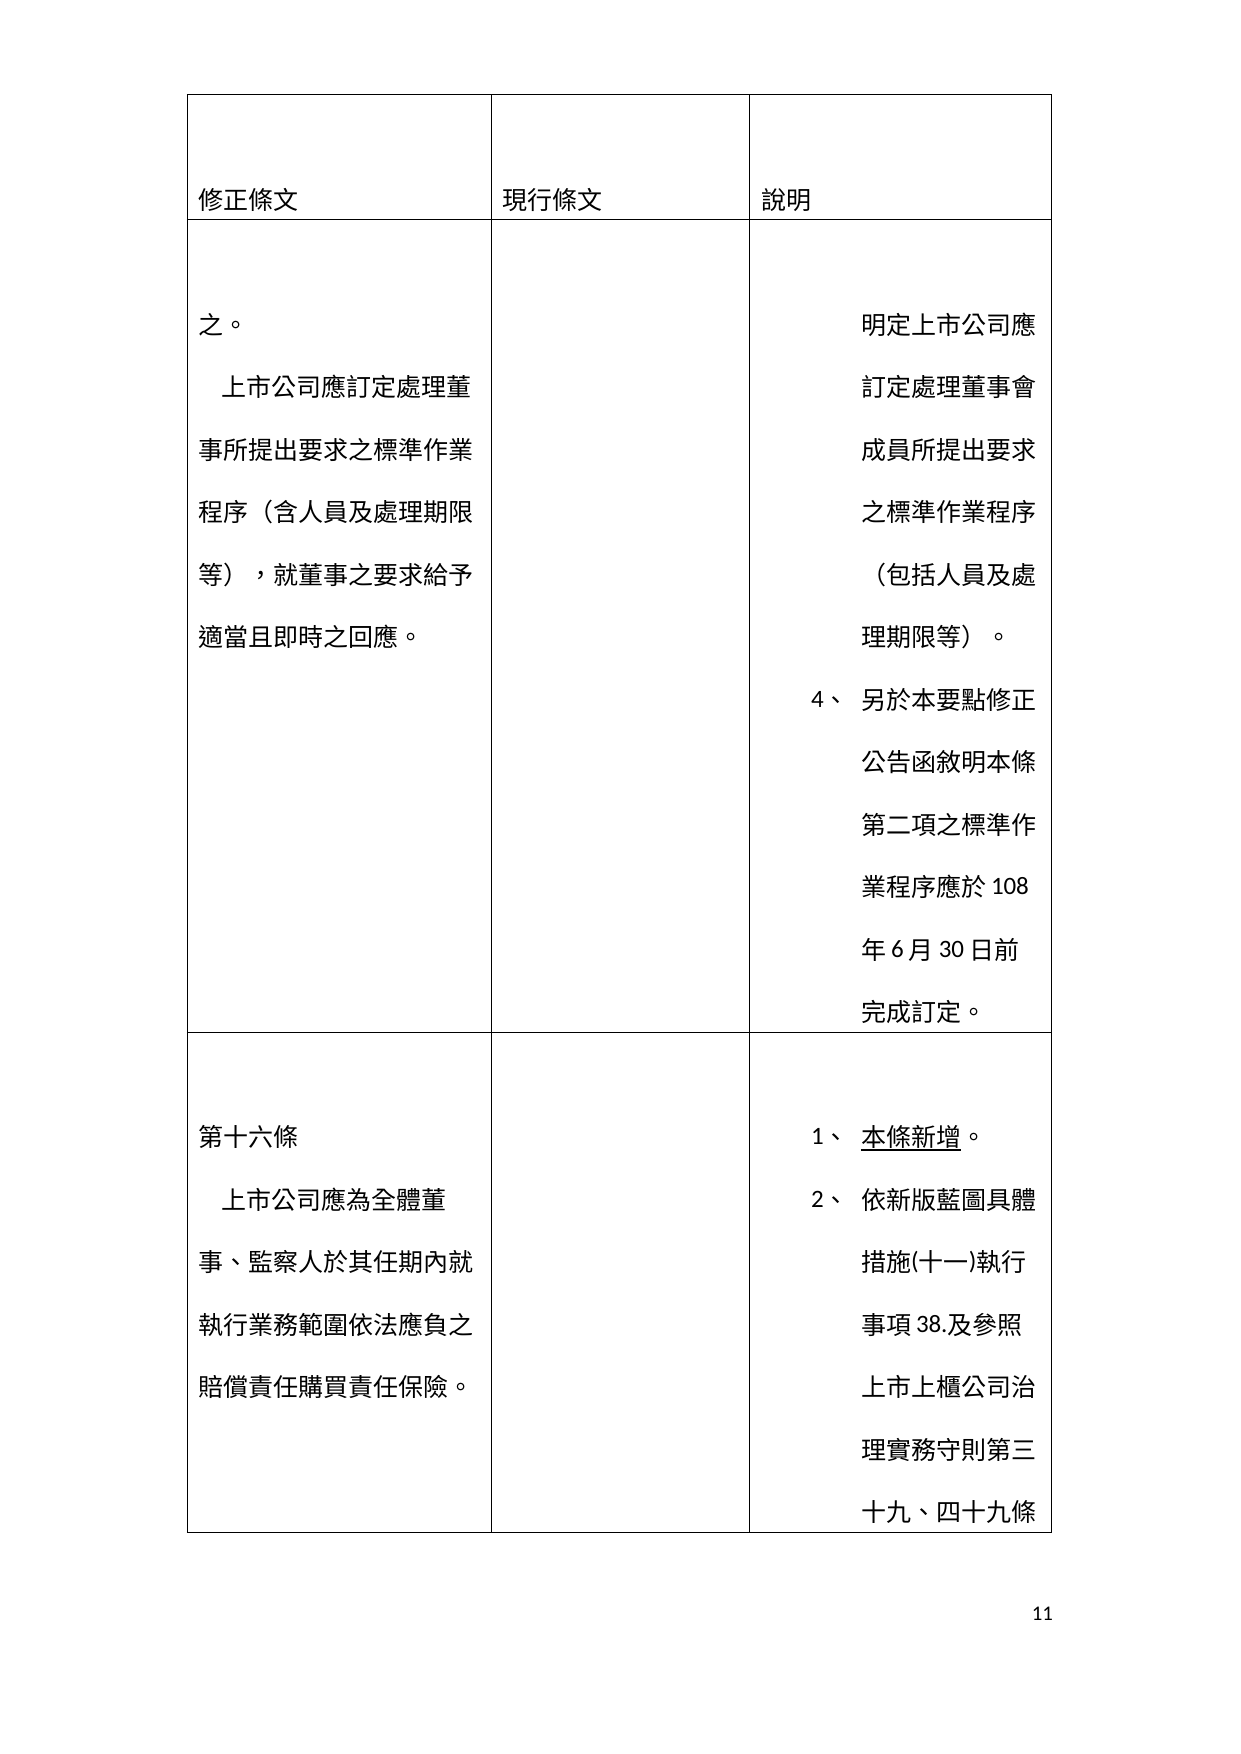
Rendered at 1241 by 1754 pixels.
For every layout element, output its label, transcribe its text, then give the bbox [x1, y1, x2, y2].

table_cell [492, 220, 749, 1032]
table_header 說明 [750, 95, 1051, 219]
table_cell 明定上市公司應訂定處理董事會成員所提出要求之標準作業程序（包括人員及處理期限等）。 另於本要點修正公告函敘明本條第二項之標準作業程序應於108年6月30日前完成訂定。 [750, 220, 1051, 1032]
table_header 現行條文 [492, 95, 749, 219]
table_cell 本條新增。 依新版藍圖具體措施(十一)執行事項38.及參照上市上櫃公司治理實務守則第三十九、四十九條 [750, 1033, 1051, 1532]
table_cell [492, 1033, 749, 1532]
table_cell 之。 上市公司應訂定處理董事所提出要求之標準作業程序（含人員及處理期限等），就董事之要求給予適當且即時之回應。 [188, 220, 491, 1032]
table_header 修正條文 [188, 95, 491, 219]
table_cell 第十六條 上市公司應為全體董事、監察人於其任期內就執行業務範圍依法應負之賠償責任購買責任保險。 [188, 1033, 491, 1532]
